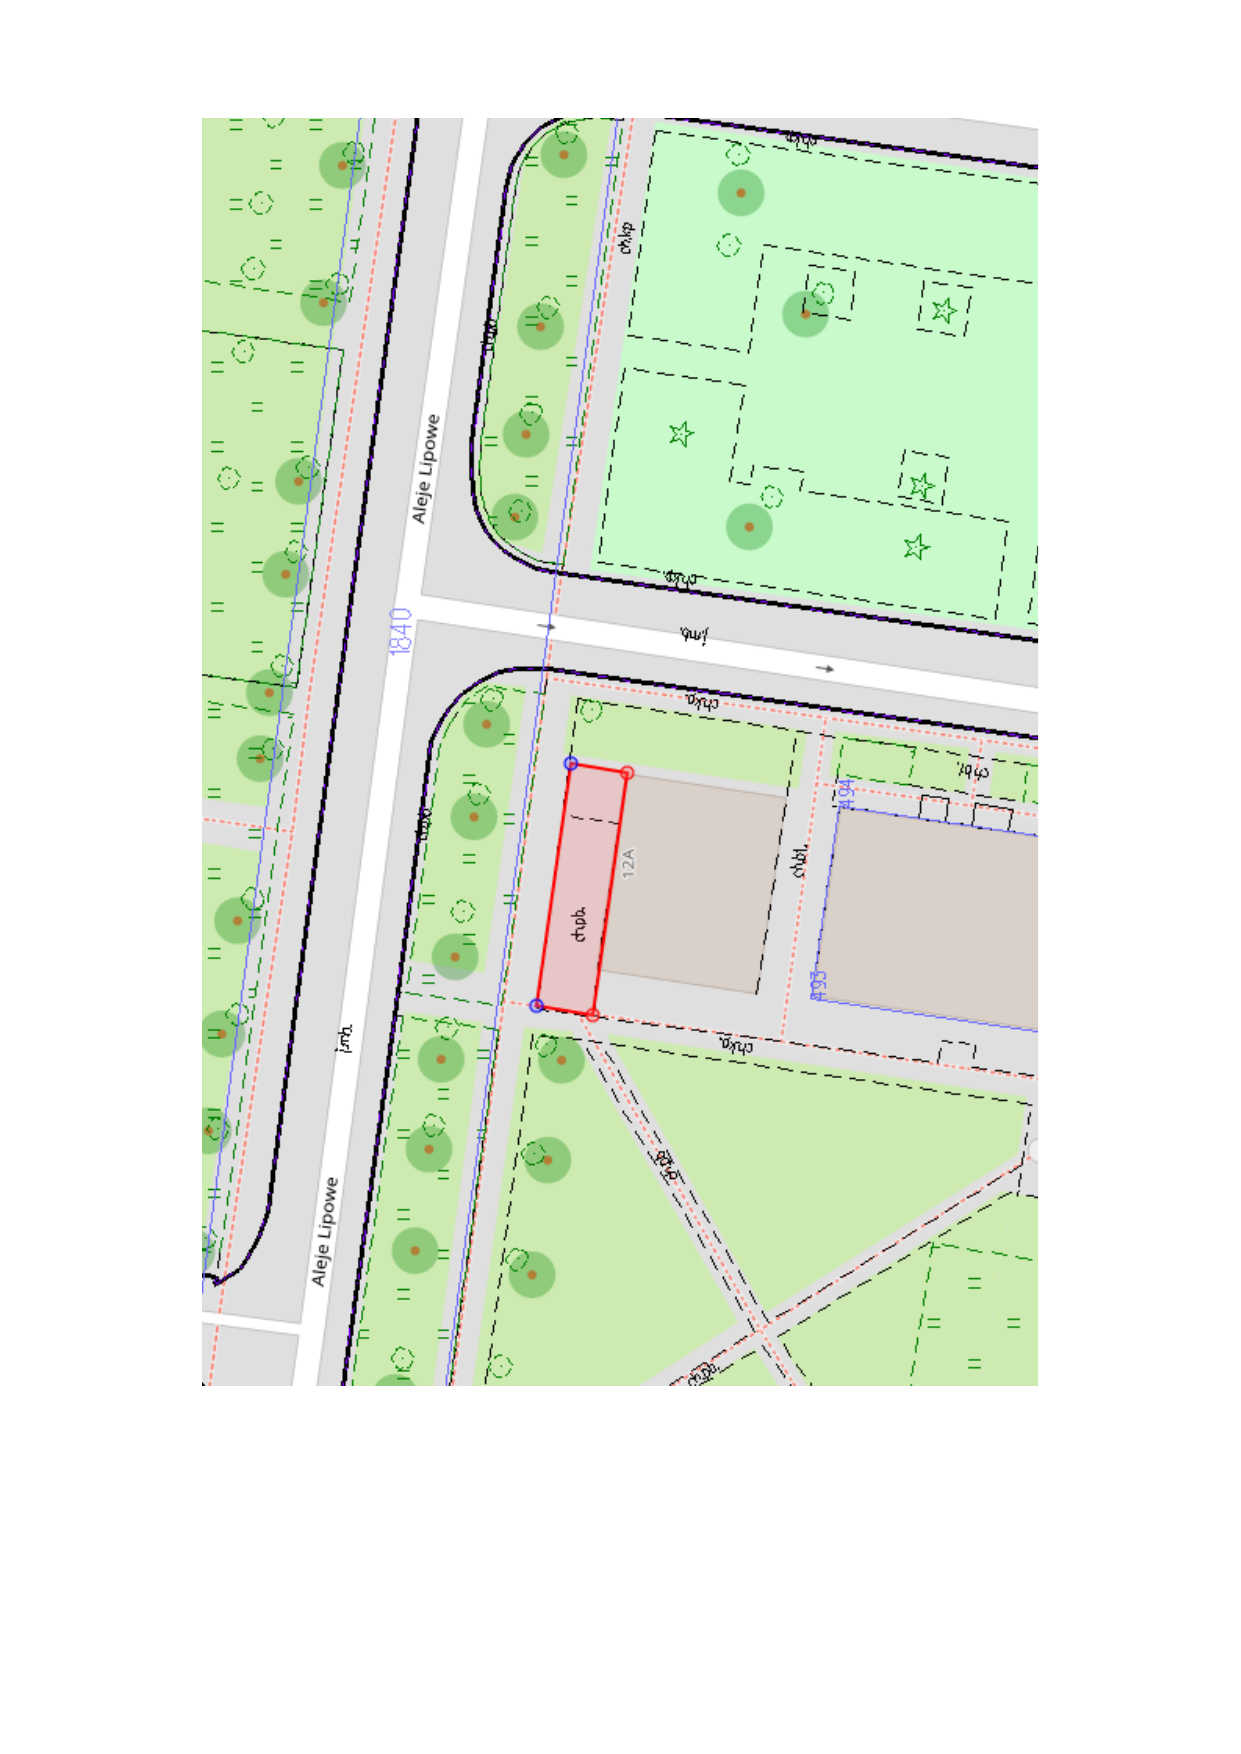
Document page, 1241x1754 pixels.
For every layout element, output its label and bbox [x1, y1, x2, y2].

picture [202, 118, 1039, 1386]
